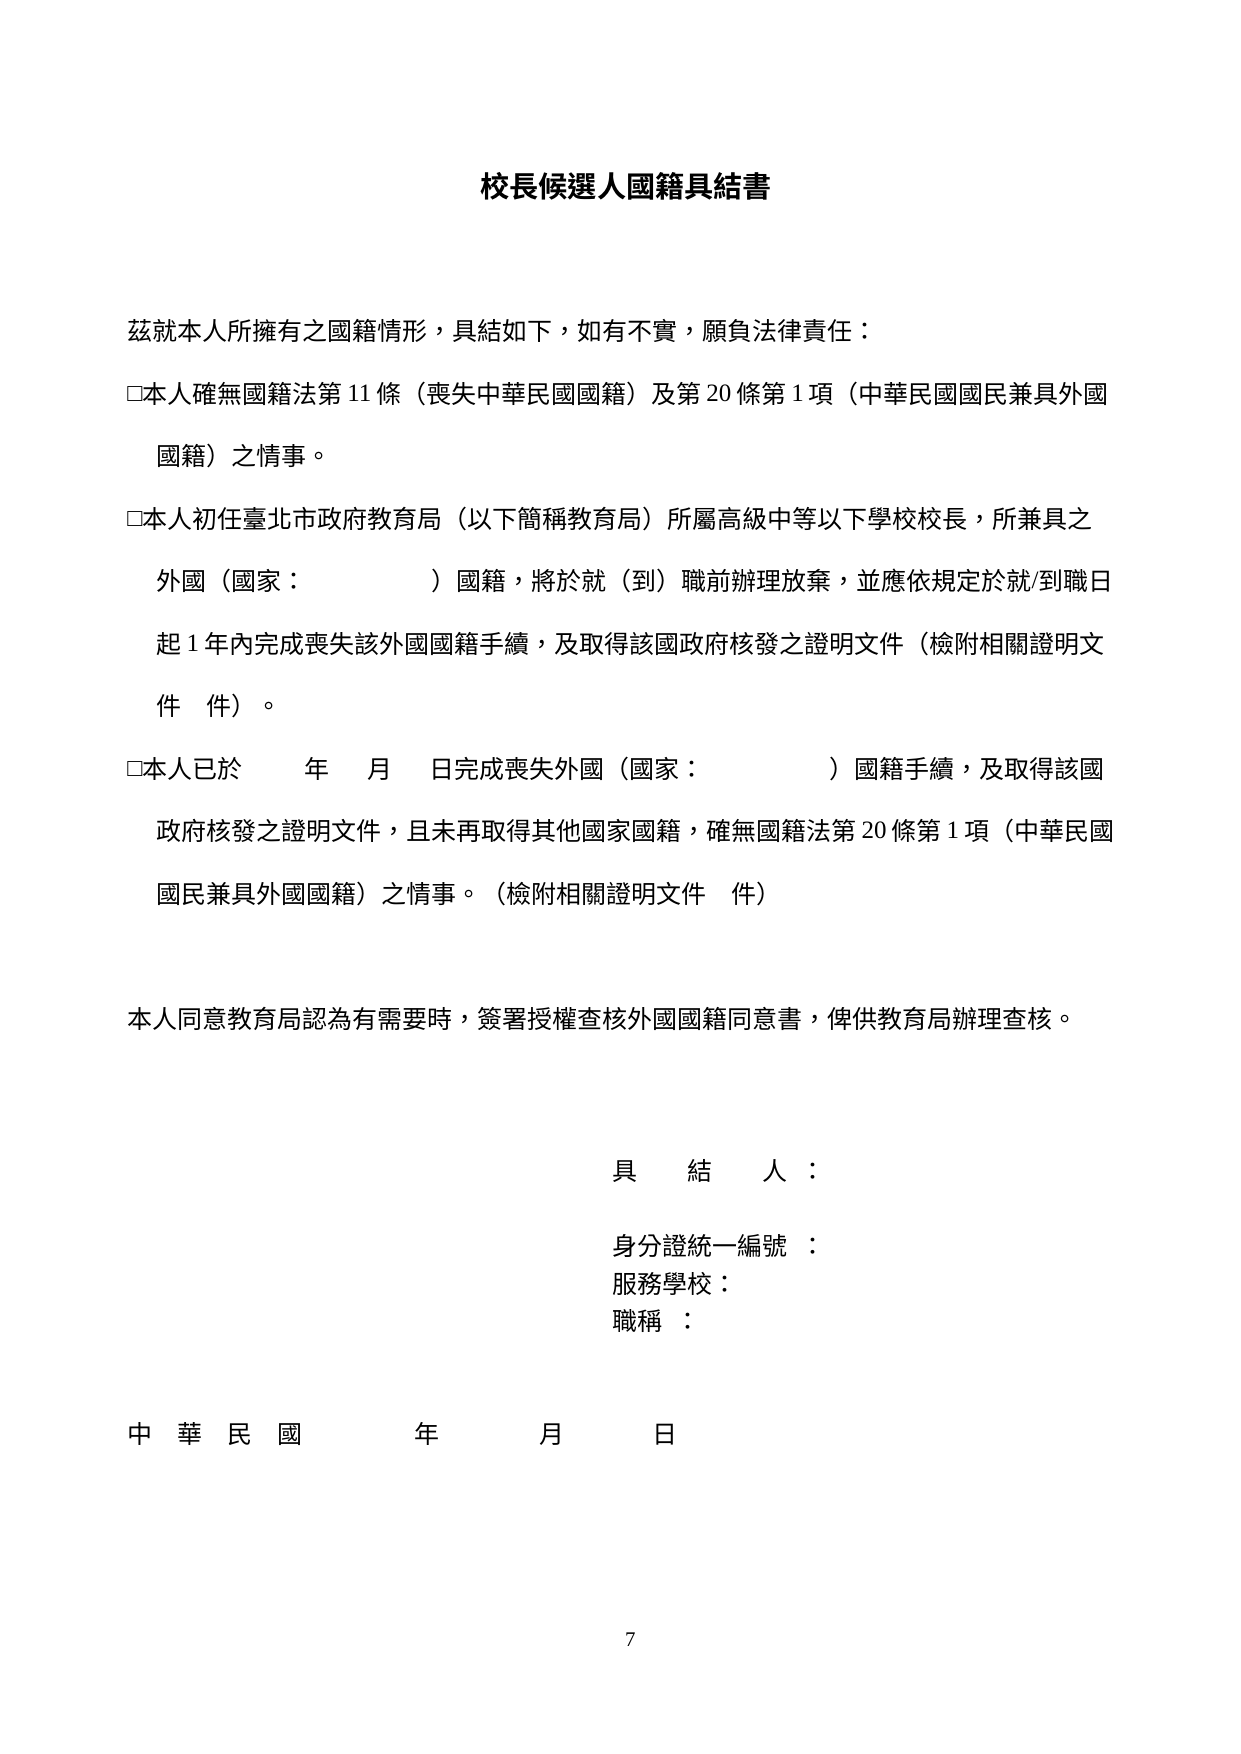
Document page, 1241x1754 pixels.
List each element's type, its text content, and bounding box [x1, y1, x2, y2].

text 中 華 民 國 年 月 日 [112, 1413, 1102, 1451]
text □本人已於 年 月 日完成喪失外國（國家： ）國籍手續，及取得該國政府核發之證明文件，且未再取得其他國家國籍，確無國籍法第20條第1項（中華民國國民兼具外國國籍）之情事。（檢附相關證明文件 件） [127, 726, 1117, 913]
text □本人初任臺北市政府教育局（以下簡稱教育局）所屬高級中等以下學校校長，所兼具之外國（國家： ）國籍，將於就（到）職前辦理放棄，並應依規定於就/到職日起1年內完成喪失該外國國籍手續，及取得該國政府核發之證明文件（檢附相關證明文件 件）。 [127, 476, 1117, 726]
text 本人同意教育局認為有需要時，簽署授權查核外國國籍同意書，俾供教育局辦理查核。 [127, 976, 1117, 1038]
text 身分證統一編號 ： [112, 1226, 1140, 1263]
text 具 結 人 ： [112, 1151, 1140, 1188]
text 職稱 ： [112, 1301, 1140, 1338]
text 校長候選人國籍具結書 [112, 163, 1140, 206]
text 服務學校： [112, 1263, 1140, 1301]
text □本人確無國籍法第11條（喪失中華民國國籍）及第20條第1項（中華民國國民兼具外國國籍）之情事。 [127, 351, 1117, 476]
text 茲就本人所擁有之國籍情形，具結如下，如有不實，願負法律責任： [127, 288, 1117, 351]
